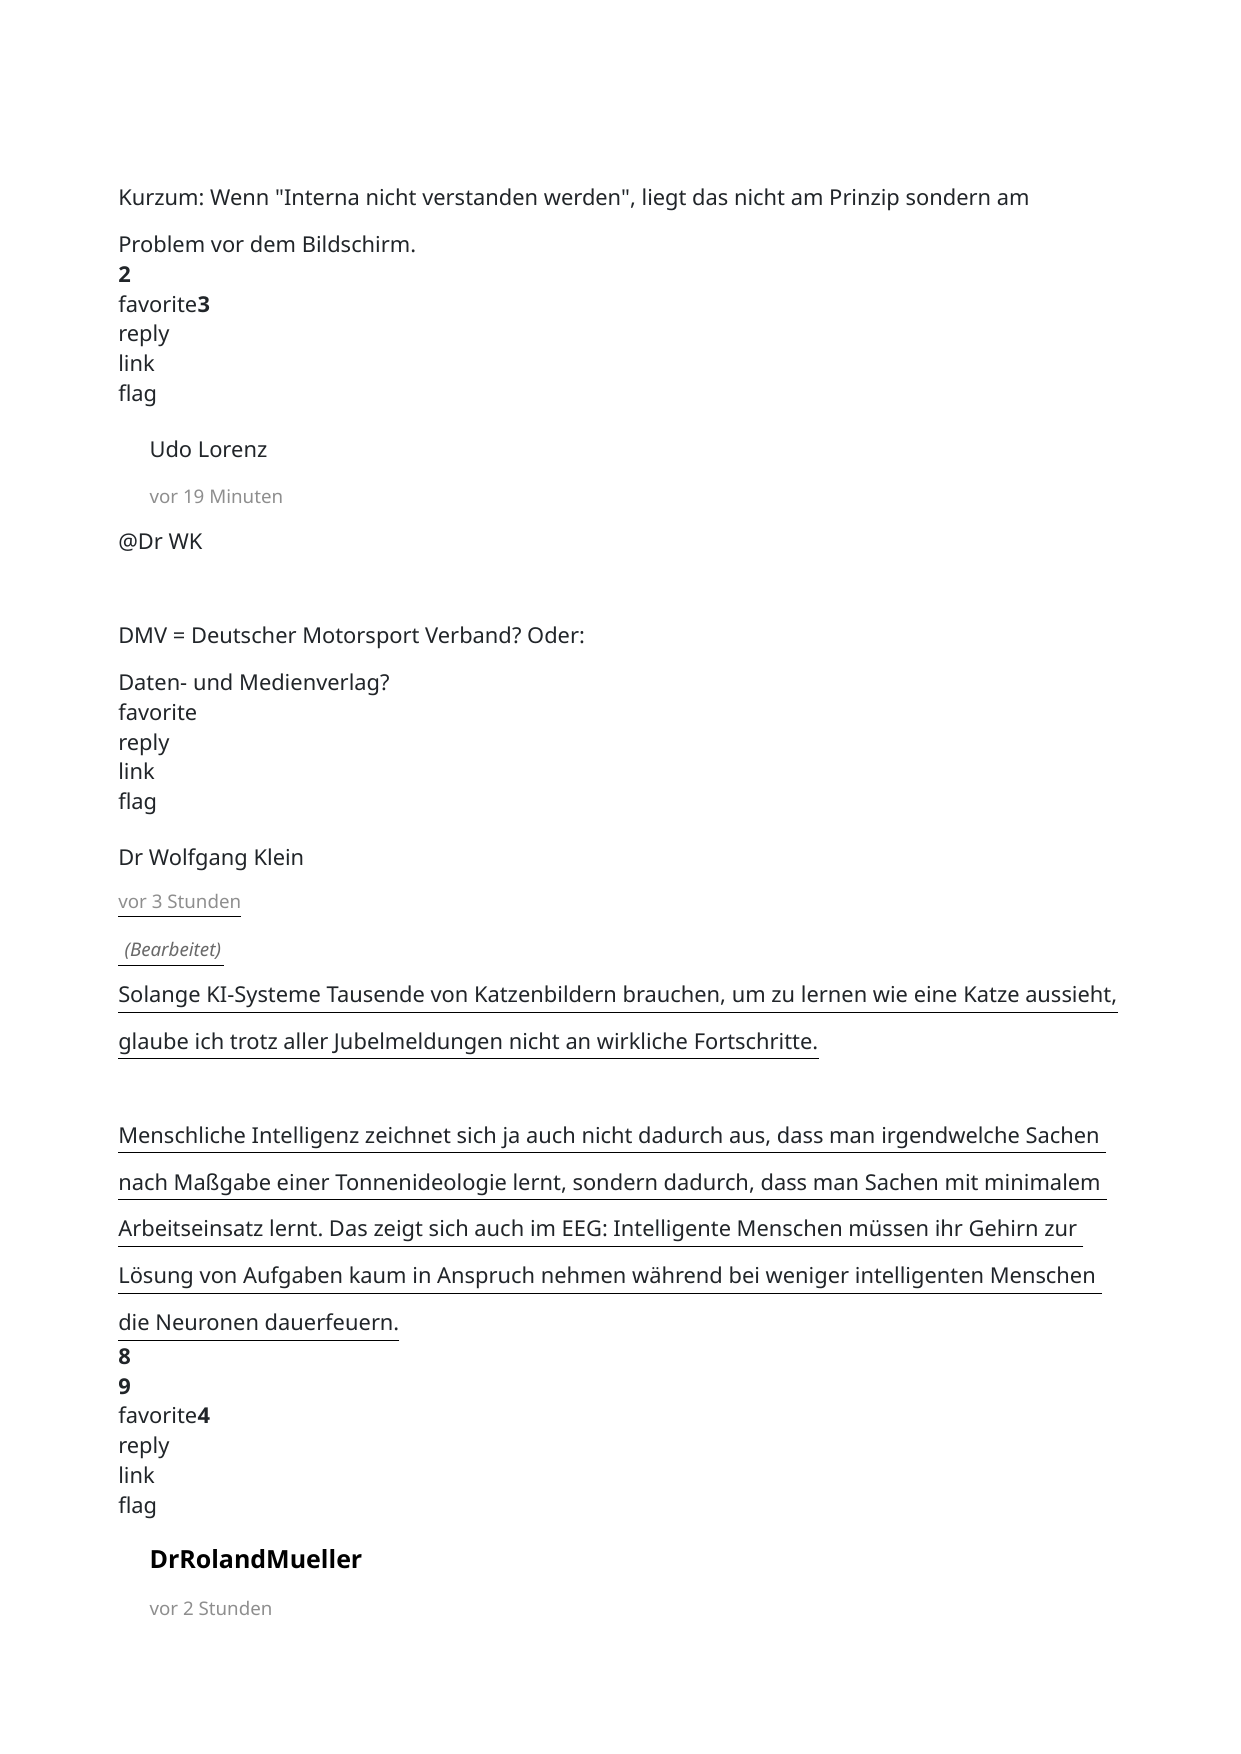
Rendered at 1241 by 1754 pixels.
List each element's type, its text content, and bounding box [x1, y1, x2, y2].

text link [118, 1460, 1122, 1490]
text vor 2 Stunden [149, 1591, 1122, 1621]
text 2 [118, 259, 1122, 288]
text Solange KI-Systeme Tausende von Katzenbildern brauchen, um zu lernen wie eine Katze aussieht, glaube ich trotz aller Jubelmeldungen nicht an wirkliche Fortschritte. Menschliche Intelligenz zeichnet sich ja auch nicht dadurch aus, dass man irgendwelche Sachen nach Maßgabe einer Tonnenideologie lernt, sondern dadurch, dass man Sachen mit minimalem Arbeitseinsatz lernt. Das zeigt sich auch im EEG: Intelligente Menschen müssen ihr Gehirn zur Lösung von Aufgaben kaum in Anspruch nehmen während bei weniger intelligenten Menschen die Neuronen dauerfeuern. [118, 966, 1122, 1341]
text link [118, 756, 1122, 786]
text Udo Lorenz [149, 423, 1114, 464]
text reply [118, 1430, 1122, 1460]
text favorite3 [118, 288, 1122, 318]
text favorite [118, 697, 1122, 727]
text Kurzum: Wenn "Interna nicht verstanden werden", liegt das nicht am Prinzip sondern am Problem vor dem Bildschirm. [118, 118, 1122, 259]
text vor 3 Stunden [118, 888, 1122, 917]
text flag [118, 378, 1122, 408]
text reply [118, 727, 1122, 756]
text 9 [118, 1371, 1122, 1400]
text (Bearbeitet) [118, 933, 1122, 966]
text flag [118, 786, 1122, 816]
text DrRolandMueller [149, 1535, 1114, 1576]
text link [118, 348, 1122, 378]
text favorite4 [118, 1400, 1122, 1430]
text flag [118, 1490, 1122, 1519]
text @Dr WK DMV = Deutscher Motorsport Verband? Oder: Daten- und Medienverlag? [118, 509, 1122, 697]
text Dr Wolfgang Klein [118, 832, 1114, 872]
text reply [118, 318, 1122, 348]
text 8 [118, 1341, 1122, 1371]
text vor 19 Minuten [149, 479, 1122, 509]
